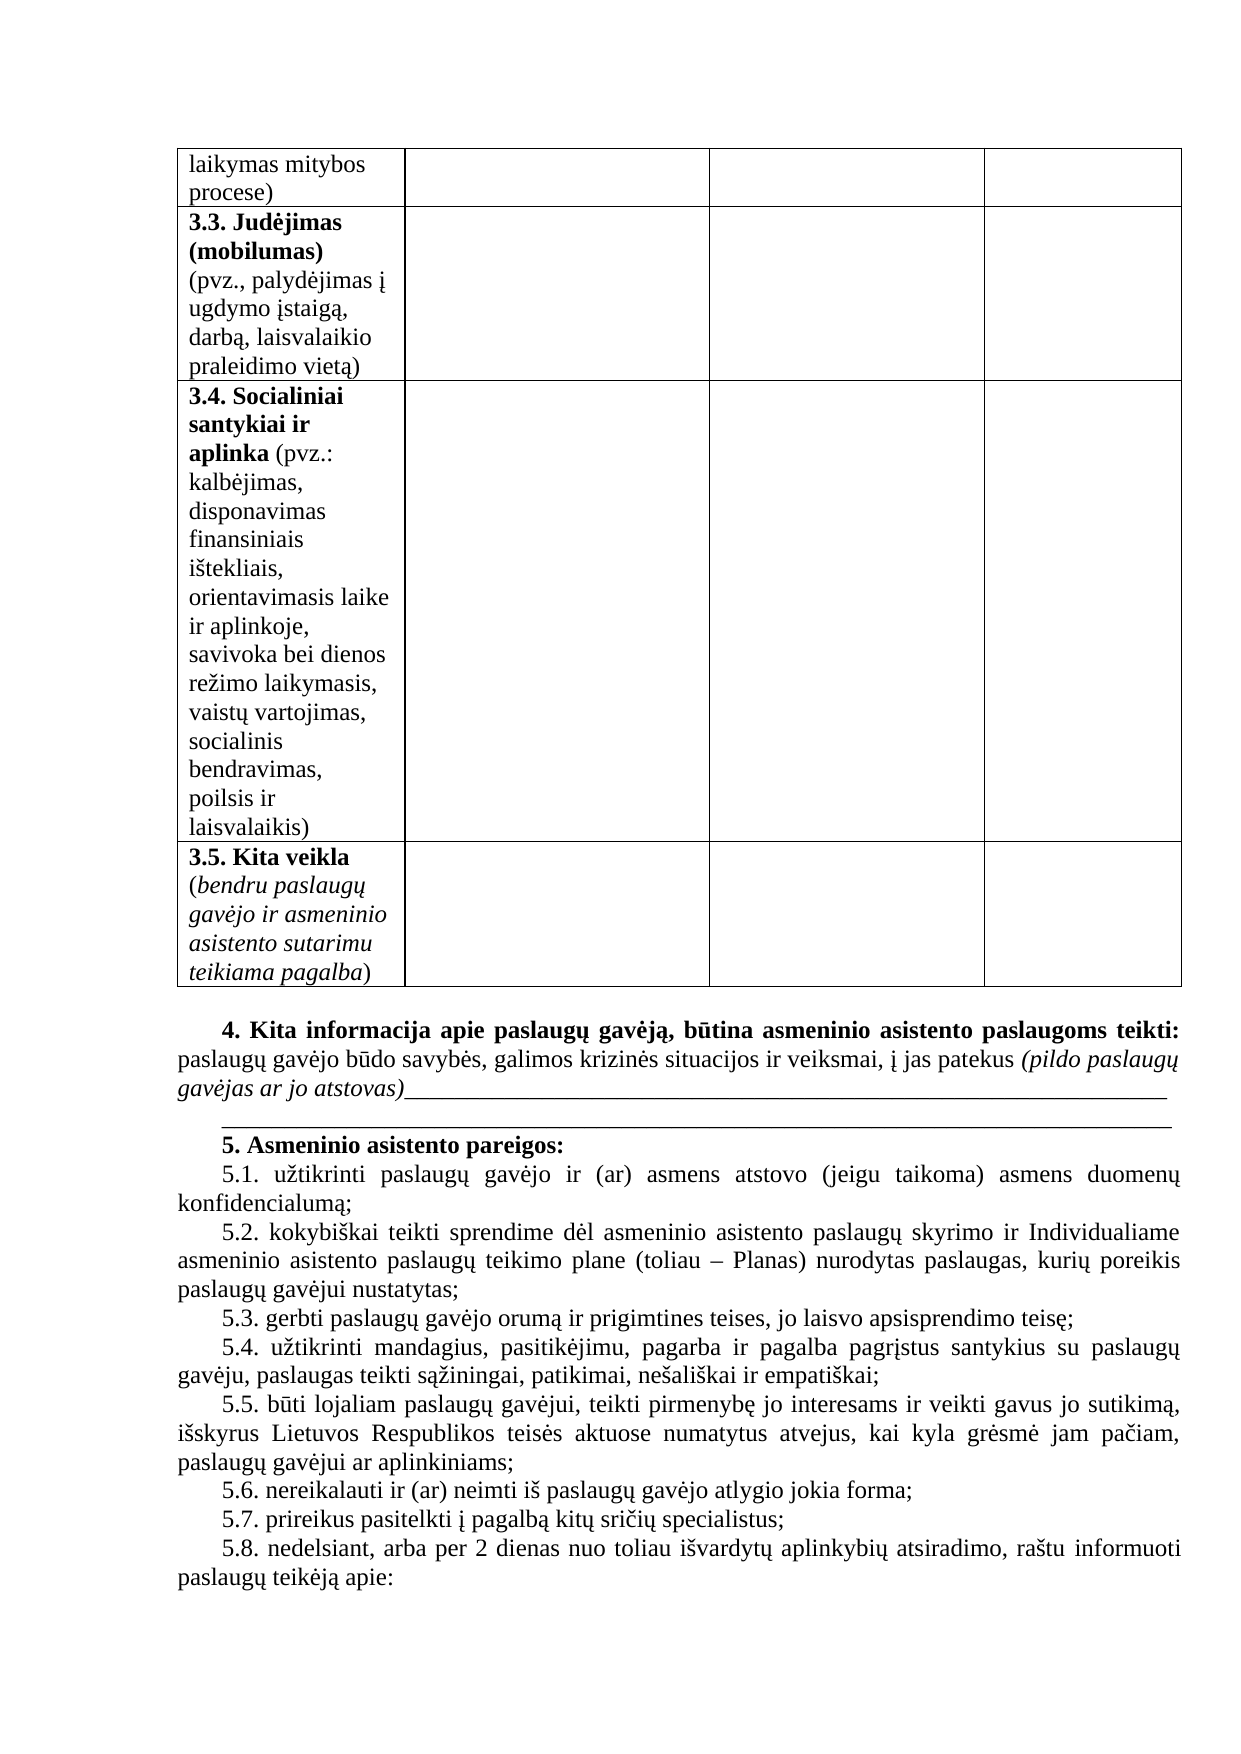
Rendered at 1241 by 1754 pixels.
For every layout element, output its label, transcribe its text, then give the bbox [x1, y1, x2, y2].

text 5.5. būti lojaliam paslaugų gavėjui, teikti pirmenybę jo interesams ir veikti gavus jo sutikimą, išskyrus Lietuvos Respublikos teisės aktuose numatytus atvejus, kai kyla grėsmė jam pačiam, paslaugų gavėjui ar aplinkiniams; [177, 1389, 1181, 1475]
table_cell [985, 149, 1181, 206]
table_cell 3.5. Kita veikla (bendru paslaugų gavėjo ir asmeninio asistento sutarimu teikiama pagalba) [178, 842, 404, 986]
table_cell [710, 842, 984, 986]
text 5.3. gerbti paslaugų gavėjo orumą ir prigimtines teises, jo laisvo apsisprendimo teisę; [177, 1303, 1181, 1332]
text 5.7. prireikus pasitelkti į pagalbą kitų sričių specialistus; [177, 1504, 1181, 1533]
text 5.8. nedelsiant, arba per 2 dienas nuo toliau išvardytų aplinkybių atsiradimo, raštu informuoti paslaugų teikėją apie: [177, 1533, 1181, 1590]
text 5.2. kokybiškai teikti sprendime dėl asmeninio asistento paslaugų skyrimo ir Individualiame asmeninio asistento paslaugų teikimo plane (toliau – Planas) nurodytas paslaugas, kurių poreikis paslaugų gavėjui nustatytas; [177, 1217, 1181, 1303]
table_cell [406, 381, 709, 841]
table_cell [406, 842, 709, 986]
text ____________________________________________________________________________ [177, 1102, 1181, 1130]
table_cell [406, 207, 709, 380]
table_cell [710, 149, 984, 206]
table_cell [985, 381, 1181, 841]
text 4. Kita informacija apie paslaugų gavėją, būtina asmeninio asistento paslaugoms teikti: paslaugų gavėjo būdo savybės, galimos krizinės situacijos ir veiksmai, į jas patekus (pildo paslaugų gavėjas ar jo atstovas)_____________________________________________________________ [177, 1015, 1181, 1102]
table_cell [710, 207, 984, 380]
table_cell laikymas mitybos procese) [178, 149, 404, 206]
table_cell 3.4. Socialiniai santykiai ir aplinka (pvz.: kalbėjimas, disponavimas finansiniais ištekliais, orientavimasis laike ir aplinkoje, savivoka bei dienos režimo laikymasis, vaistų vartojimas, socialinis bendravimas, poilsis ir laisvalaikis) [178, 381, 404, 841]
table_cell 3.3. Judėjimas (mobilumas) (pvz., palydėjimas į ugdymo įstaigą, darbą, laisvalaikio praleidimo vietą) [178, 207, 404, 380]
table_cell [406, 149, 709, 206]
text 5. Asmeninio asistento pareigos: [177, 1130, 1181, 1159]
text 5.6. nereikalauti ir (ar) neimti iš paslaugų gavėjo atlygio jokia forma; [177, 1475, 1181, 1504]
table_cell [710, 381, 984, 841]
text 5.1. užtikrinti paslaugų gavėjo ir (ar) asmens atstovo (jeigu taikoma) asmens duomenų konfidencialumą; [177, 1159, 1181, 1217]
table_cell [985, 207, 1181, 380]
table_cell [985, 842, 1181, 986]
text 5.4. užtikrinti mandagius, pasitikėjimu, pagarba ir pagalba pagrįstus santykius su paslaugų gavėju, paslaugas teikti sąžiningai, patikimai, nešališkai ir empatiškai; [177, 1332, 1181, 1389]
